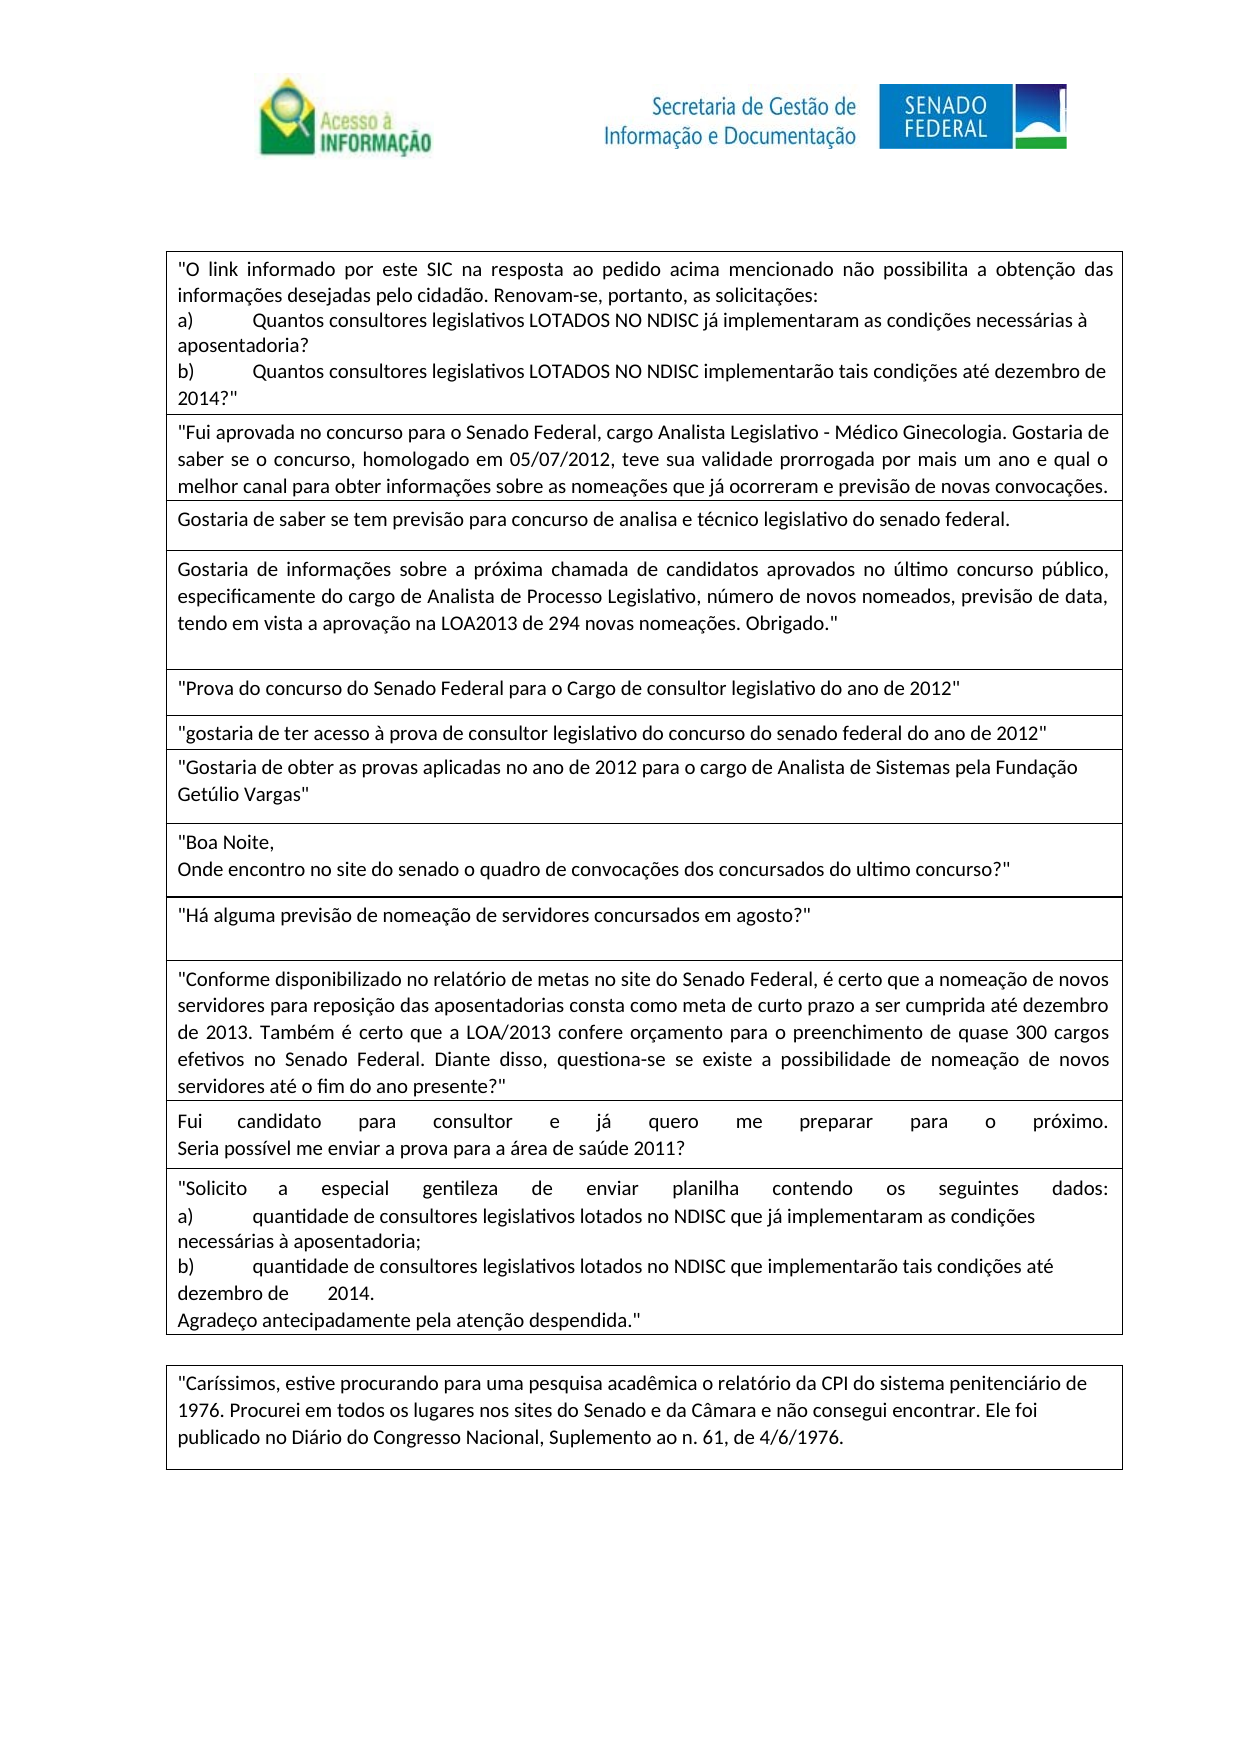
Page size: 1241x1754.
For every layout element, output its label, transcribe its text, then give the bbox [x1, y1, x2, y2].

table_cell "Há alguma previsão de nomeação de servidores concursados em agosto?" [167, 898, 1122, 960]
table_cell Gostaria de saber se tem previsão para concurso de analisa e técnico legislativo do senado federal. [167, 501, 1122, 550]
table_cell "Conforme disponibilizado no relatório de metas no site do Senado Federal, é certo que a nomeação de novos servidores para reposição das aposentadorias consta como meta de curto prazo a ser cumprida até dezembro de 2013. Também é certo que a LOA/2013 confere orçamento para o preenchimento de quase 300 cargos efetivos no Senado Federal. Diante disso, questiona-se se existe a possibilidade de nomeação de novos servidores até o fim do ano presente?" [167, 961, 1122, 1100]
table_cell "Boa Noite, Onde encontro no site do senado o quadro de convocações dos concursados do ultimo concurso?" [167, 824, 1122, 896]
table_cell "Prova do concurso do Senado Federal para o Cargo de consultor legislativo do ano de 2012" [167, 670, 1122, 715]
table_cell Gostaria de informações sobre a próxima chamada de candidatos aprovados no último concurso público, especificamente do cargo de Analista de Processo Legislativo, número de novos nomeados, previsão de data, tendo em vista a aprovação na LOA2013 de 294 novas nomeações. Obrigado." [167, 551, 1122, 669]
table_cell "Gostaria de obter as provas aplicadas no ano de 2012 para o cargo de Analista de Sistemas pela Fundação Getúlio Vargas" [167, 750, 1122, 823]
table_cell "O link informado por este SIC na resposta ao pedido acima mencionado não possibilita a obtenção das informações desejadas pelo cidadão. Renovam-se, portanto, as solicitações: Quantos consultores legislativos LOTADOS NO NDISC já implementaram as condições necessárias à aposentadoria? Quantos consultores legislativos LOTADOS NO NDISC implementarão tais condições até dezembro de 2014?" [167, 252, 1122, 414]
table_cell "Solicito a especial gentileza de enviar planilha contendo os seguintes dados: quantidade de consultores legislativos lotados no NDISC que já implementaram as condições necessárias à aposentadoria; quantidade de consultores legislativos lotados no NDISC que implementarão tais condições até dezembro de 2014. Agradeço antecipadamente pela atenção despendida." [167, 1169, 1122, 1334]
table_cell "gostaria de ter acesso à prova de consultor legislativo do concurso do senado federal do ano de 2012" [167, 716, 1122, 748]
table_header "Caríssimos, estive procurando para uma pesquisa acadêmica o relatório da CPI do sistema penitenciário de 1976. Procurei em todos os lugares nos sites do Senado e da Câmara e não consegui encontrar. Ele foi publicado no Diário do Congresso Nacional, Suplemento ao n. 61, de 4/6/1976. [167, 1366, 1122, 1469]
table_cell "Fui aprovada no concurso para o Senado Federal, cargo Analista Legislativo - Médico Ginecologia. Gostaria de saber se o concurso, homologado em 05/07/2012, teve sua validade prorrogada por mais um ano e qual o melhor canal para obter informações sobre as nomeações que já ocorreram e previsão de novas convocações. [167, 415, 1122, 500]
table_cell Fui candidato para consultor e já quero me preparar para o próximo. Seria possível me enviar a prova para a área de saúde 2011? [167, 1101, 1122, 1167]
